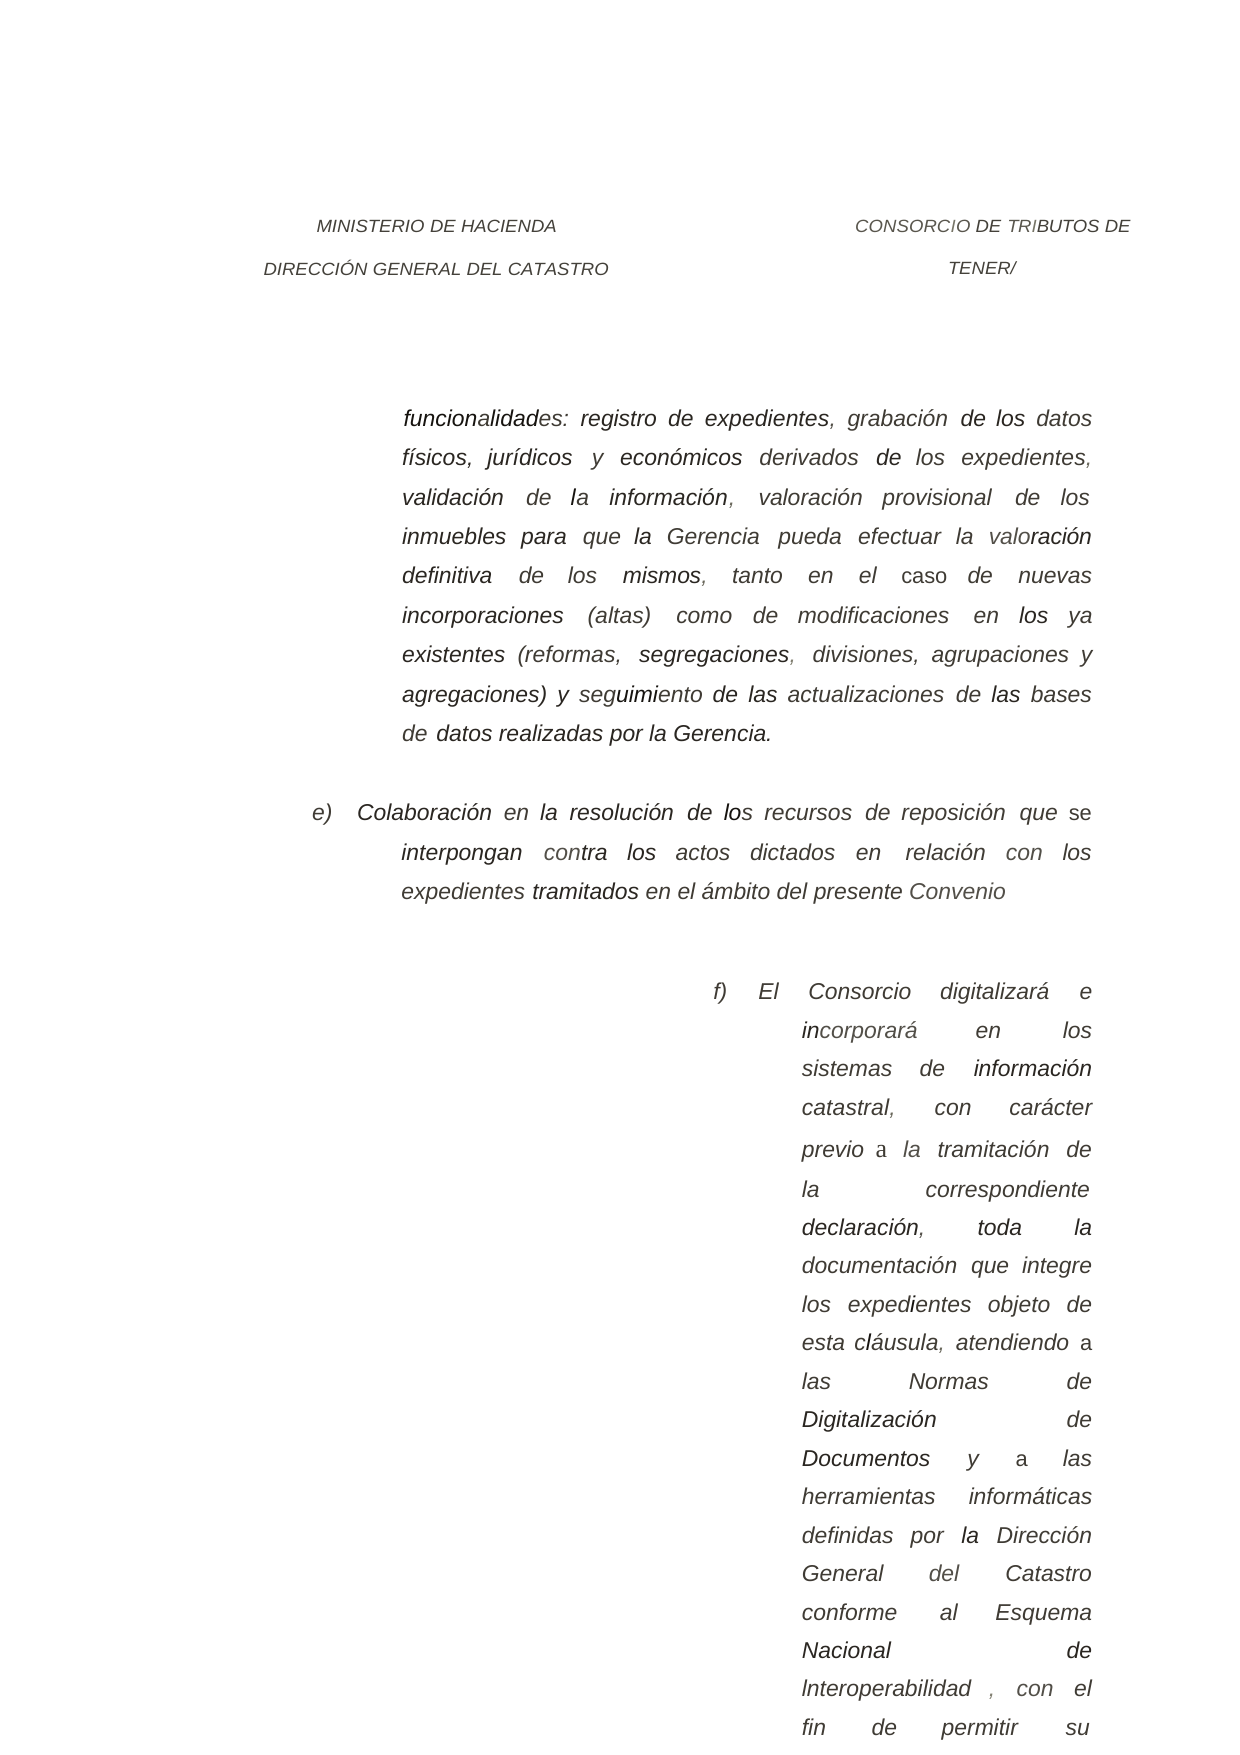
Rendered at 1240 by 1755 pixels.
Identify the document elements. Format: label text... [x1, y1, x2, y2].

list El Consorcio digitalizará e incorporará en los sistemas de información catastral, con carácter previo a la tramitación de la correspondiente declaración, toda la documentación que integre los expedientes objeto de esta cláusula, atendiendo a las Normas de Digitalización de Documentos y a las herramientas informáticas definidas por la Dirección General del Catastro conforme al Esquema Nacional de lnteroperabilidad , con el fin de permitir su [713, 978, 1092, 1740]
text funcionalidades: registro de expedientes, grabación de los datos físicos, jurídicos y económicos derivados de los expedientes, validación de la información, valoración provisional de los inmuebles para que la Gerencia pueda efectuar la valoración definitiva de los mismos, tanto en el caso de nuevas incorporaciones (altas) como de modificaciones en los ya existentes (reformas, segregaciones, divisiones, agrupaciones y agregaciones) y seguimiento de las actualizaciones de las bases de datos realizadas por la Gerencia. [402, 404, 1092, 747]
list Colaboración en la resolución de los recursos de reposición que se interpongan contra los actos dictados en relación con los expedientes tramitados en el ámbito del presente Convenio [312, 799, 1092, 904]
